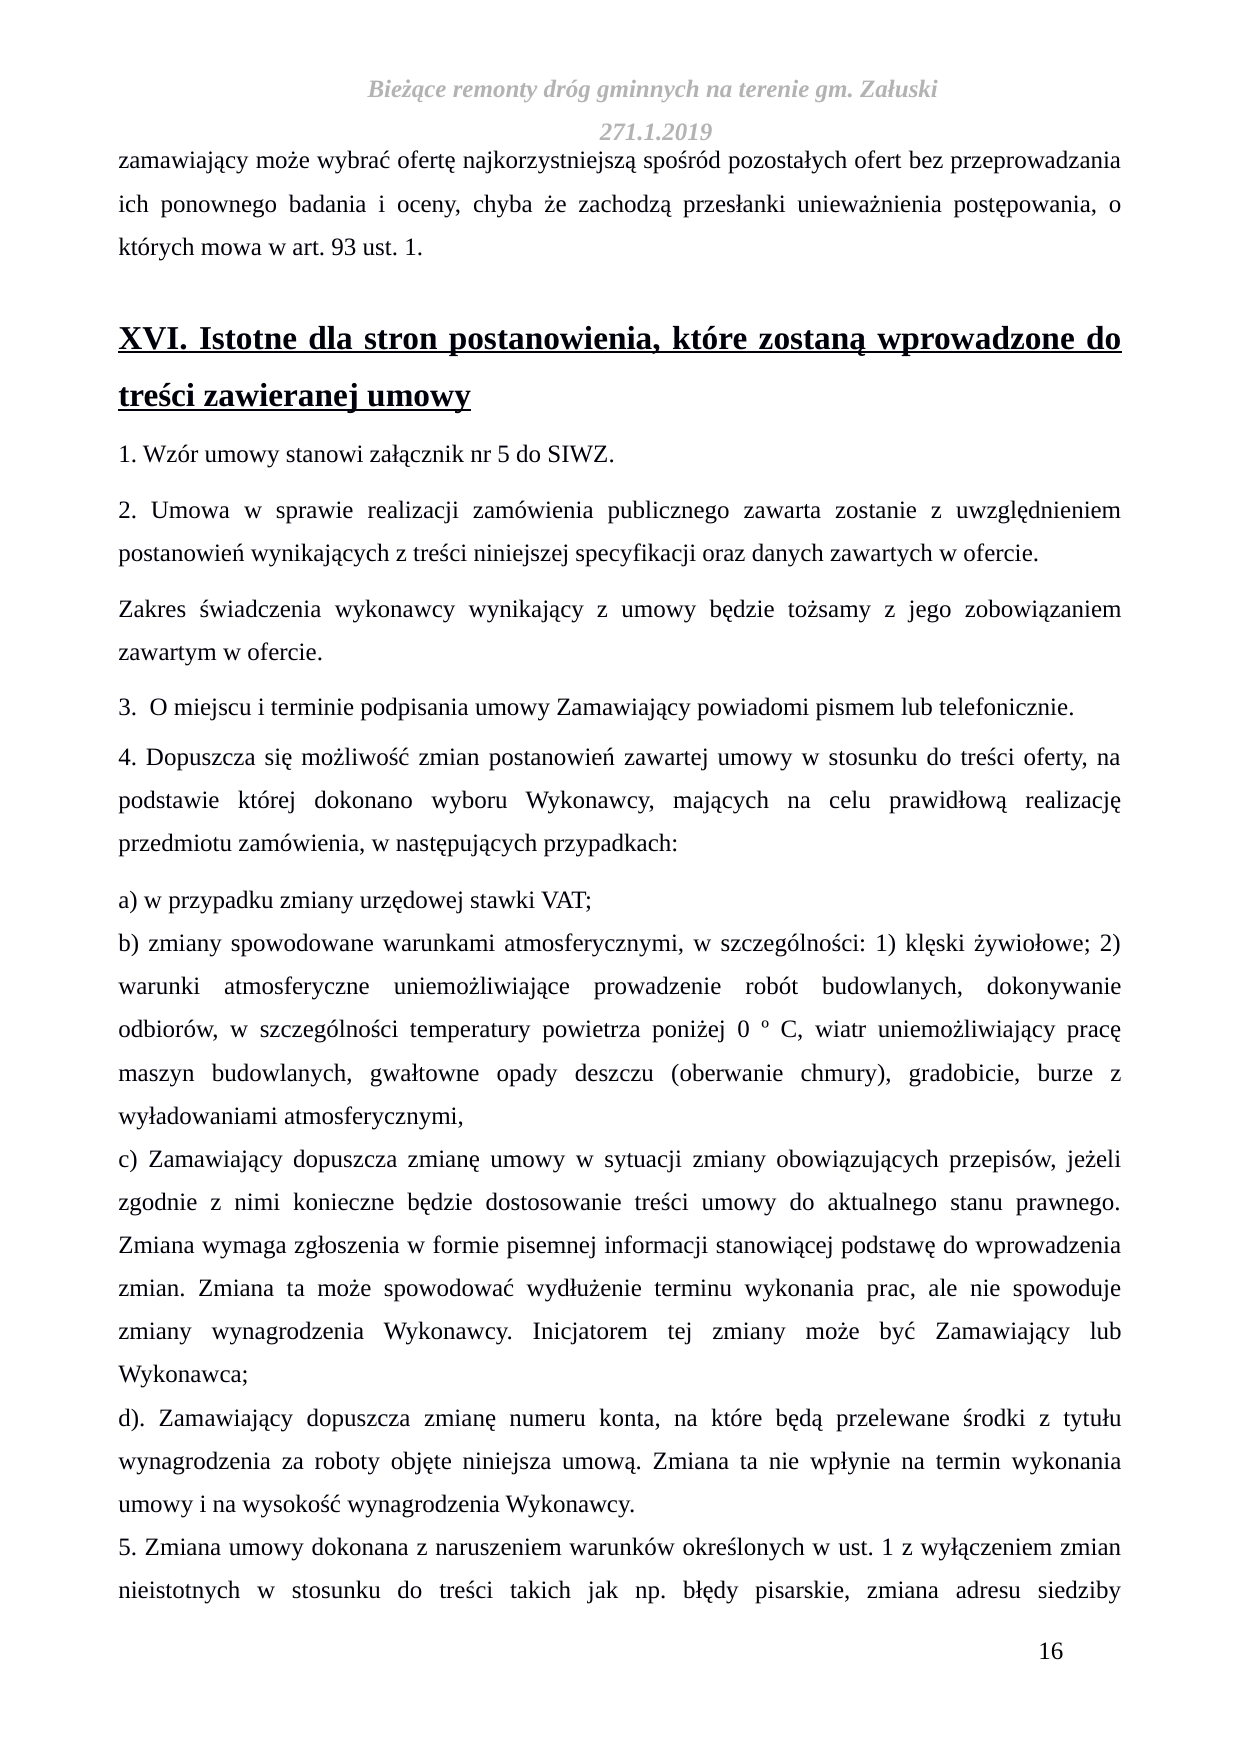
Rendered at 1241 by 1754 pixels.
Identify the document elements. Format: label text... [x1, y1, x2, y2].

text Zakres świadczenia wykonawcy wynikający z umowy będzie tożsamy z jego zobowiązaniem zawartym w ofercie. [118, 594, 1122, 666]
text a) w przypadku zmiany urzędowej stawki VAT; [118, 885, 1122, 914]
text XVI. Istotne dla stron postanowienia, które zostaną wprowadzone do [118, 318, 1122, 351]
text zamawiający może wybrać ofertę najkorzystniejszą spośród pozostałych ofert bez przeprowadzania ich ponownego badania i oceny, chyba że zachodzą przesłanki unieważnienia postępowania, o których mowa w art. 93 ust. 1. [118, 146, 1122, 261]
text c) Zamawiający dopuszcza zmianę umowy w sytuacji zmiany obowiązujących przepisów, jeżeli zgodnie z nimi konieczne będzie dostosowanie treści umowy do aktualnego stanu prawnego. Zmiana wymaga zgłoszenia w formie pisemnej informacji stanowiącej podstawę do wprowadzenia zmian. Zmiana ta może spowodować wydłużenie terminu wykonania prac, ale nie spowoduje zmiany wynagrodzenia Wykonawcy. Inicjatorem tej zmiany może być Zamawiający lub Wykonawca; [118, 1144, 1122, 1388]
text treści zawieranej umowy [118, 353, 1122, 414]
text b) zmiany spowodowane warunkami atmosferycznymi, w szczególności: 1) klęski żywiołowe; 2) warunki atmosferyczne uniemożliwiające prowadzenie robót budowlanych, dokonywanie odbiorów, w szczególności temperatury powietrza poniżej 0 º C, wiatr uniemożliwiający pracę maszyn budowlanych, gwałtowne opady deszczu (oberwanie chmury), gradobicie, burze z wyładowaniami atmosferycznymi, [118, 928, 1122, 1129]
text 2. Umowa w sprawie realizacji zamówienia publicznego zawarta zostanie z uwzględnieniem postanowień wynikających z treści niniejszej specyfikacji oraz danych zawartych w ofercie. [118, 495, 1122, 567]
text d). Zamawiający dopuszcza zmianę numeru konta, na które będą przelewane środki z tytułu wynagrodzenia za roboty objęte niniejsza umową. Zmiana ta nie wpłynie na termin wykonania umowy i na wysokość wynagrodzenia Wykonawcy. [118, 1403, 1122, 1518]
text 5. Zmiana umowy dokonana z naruszeniem warunków określonych w ust. 1 z wyłączeniem zmian nieistotnych w stosunku do treści takich jak np. błędy pisarskie, zmiana adresu siedziby [118, 1532, 1122, 1604]
text 3. O miejscu i terminie podpisania umowy Zamawiający powiadomi pismem lub telefonicznie. [118, 692, 1122, 721]
text 1. Wzór umowy stanowi załącznik nr 5 do SIWZ. [118, 439, 1122, 468]
text 4. Dopuszcza się możliwość zmian postanowień zawartej umowy w stosunku do treści oferty, na podstawie której dokonano wyboru Wykonawcy, mających na celu prawidłową realizację przedmiotu zamówienia, w następujących przypadkach: [118, 742, 1122, 857]
